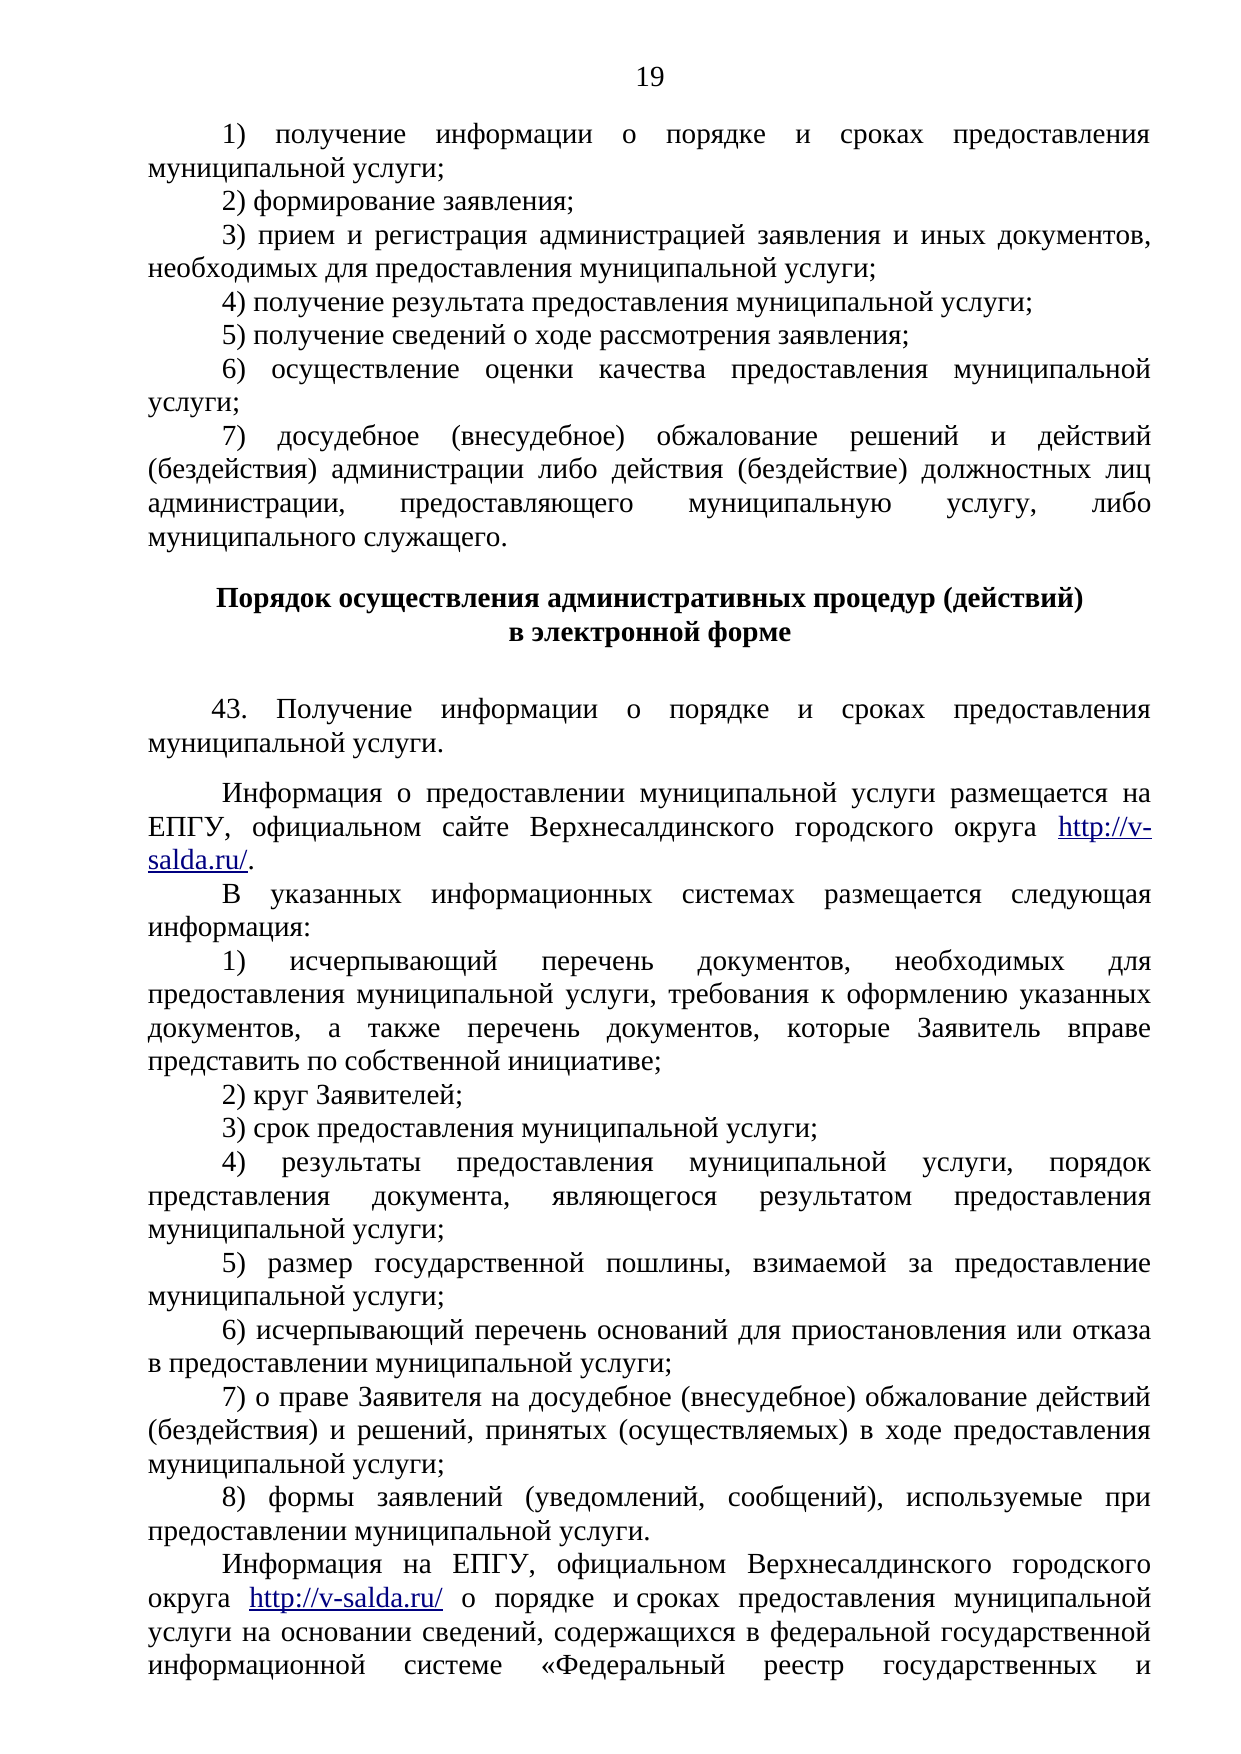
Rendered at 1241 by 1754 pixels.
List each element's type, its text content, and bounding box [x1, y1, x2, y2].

text Информация на ЕПГУ, официальном Верхнесалдинского городского округа http://v-salda.ru/ о порядке и сроках предоставления муниципальной услуги на основании сведений, содержащихся в федеральной государственной информационной системе «Федеральный реестр государственных и [148, 1547, 1152, 1681]
text Информация о предоставлении муниципальной услуги размещается на ЕПГУ, официальном сайте Верхнесалдинского городского округа http://v-salda.ru/. [148, 775, 1152, 876]
text 43. Получение информации о порядке и сроках предоставления муниципальной услуги. [148, 691, 1152, 758]
text В указанных информационных системах размещается следующая информация: [148, 876, 1152, 943]
text 2) круг Заявителей; [148, 1077, 1152, 1111]
text 3) прием и регистрация администрацией заявления и иных документов, необходимых для предоставления муниципальной услуги; [148, 217, 1152, 284]
text 7) досудебное (внесудебное) обжалование решений и действий (бездействия) администрации либо действия (бездействие) должностных лиц администрации, предоставляющего муниципальную услугу, либо муниципального служащего. [148, 418, 1152, 553]
text 2) формирование заявления; [148, 184, 1151, 217]
text 8) формы заявлений (уведомлений, сообщений), используемые при предоставлении муниципальной услуги. [148, 1479, 1152, 1547]
text 1) получение информации о порядке и сроках предоставления муниципальной услуги; [148, 117, 1151, 184]
text 4) получение результата предоставления муниципальной услуги; [148, 284, 1151, 318]
text 1) исчерпывающий перечень документов, необходимых для предоставления муниципальной услуги, требования к оформлению указанных документов, а также перечень документов, которые Заявитель вправе представить по собственной инициативе; [148, 943, 1152, 1077]
text 6) исчерпывающий перечень оснований для приостановления или отказа в предоставлении муниципальной услуги; [148, 1312, 1152, 1379]
text 5) размер государственной пошлины, взимаемой за предоставление муниципальной услуги; [148, 1245, 1152, 1312]
text Порядок осуществления административных процедур (действий) в электронной форме [148, 580, 1152, 647]
text 6) осуществление оценки качества предоставления муниципальной услуги; [148, 351, 1152, 418]
text 4) результаты предоставления муниципальной услуги, порядок представления документа, являющегося результатом предоставления муниципальной услуги; [148, 1144, 1152, 1245]
text 5) получение сведений о ходе рассмотрения заявления; [222, 318, 1152, 351]
text 7) о праве Заявителя на досудебное (внесудебное) обжалование действий (бездействия) и решений, принятых (осуществляемых) в ходе предоставления муниципальной услуги; [148, 1379, 1152, 1479]
text 3) срок предоставления муниципальной услуги; [148, 1111, 1152, 1144]
